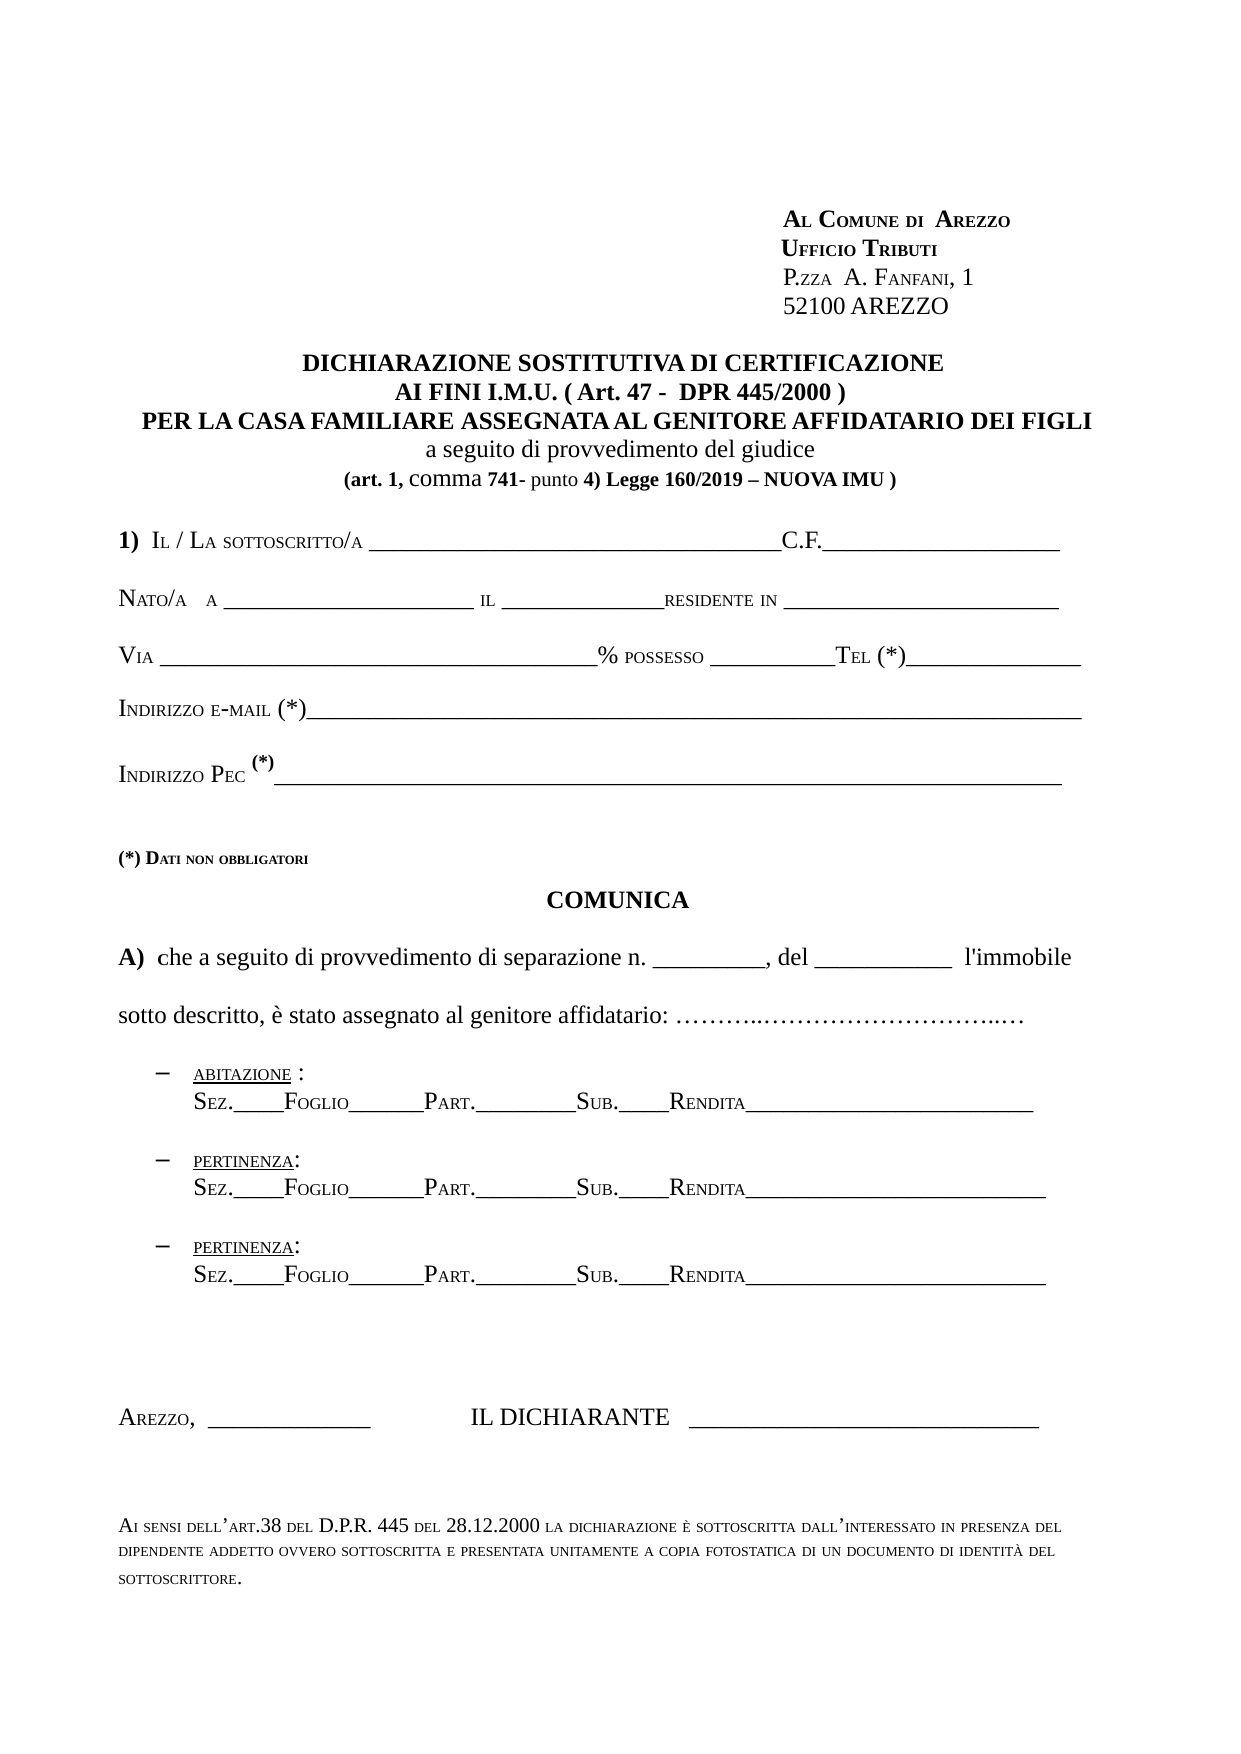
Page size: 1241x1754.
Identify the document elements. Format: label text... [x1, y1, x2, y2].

text COMUNICA [118, 885, 1122, 914]
list pertinenza: Sez.____Foglio______Part.________Sub.____Rendita________________________ [156, 1230, 1122, 1287]
text Ufficio Tributi [118, 233, 1122, 262]
text Arezzo, _____________ IL DICHIARANTE ____________________________ [118, 1402, 1122, 1431]
text AI FINI I.M.U. ( Art. 47 - DPR 445/2000 ) [118, 377, 1122, 406]
text a seguito di provvedimento del giudice [118, 434, 1122, 463]
text Indirizzo e-mail (*)______________________________________________________________ [118, 693, 1122, 722]
list abitazione : [156, 1057, 1122, 1086]
text A) che a seguito di provvedimento di separazione n. _________, del ___________ l'immobile [118, 942, 1122, 971]
text 52100 AREZZO [118, 291, 1122, 319]
text Nato/a a ____________________ il _____________residente in ______________________ [118, 583, 1122, 612]
text (*) Dati non obbligatori [118, 847, 1122, 885]
text 1) Il / La sottoscritto/a _________________________________C.F.___________________ [118, 526, 1122, 554]
text PER la casa familiare ASSEGNATA AL GENITORE AFFIDATARIO DEI FIGLI [118, 406, 1122, 434]
list Sez.____Foglio______Part.________Sub.____Rendita_______________________ [156, 1086, 1122, 1115]
text Ai sensi dell’art.38 del D.P.R. 445 del 28.12.2000 la dichiarazione è sottoscritta dall’interessato in presenza del dipendente addetto ovvero sottoscritta e presentata unitamente a copia fotostatica di un documento di identità del sottoscrittore. [118, 1513, 1122, 1590]
text Via ___________________________________% possesso __________Tel (*)______________ [118, 641, 1122, 669]
text sotto descritto, è stato assegnato al genitore affidatario: ………..………………………..… [118, 1000, 1122, 1029]
text (art. 1, comma 741- punto 4) Legge 160/2019 – NUOVA IMU ) [118, 463, 1122, 492]
text Indirizzo Pec (*)_______________________________________________________________ [118, 751, 1122, 789]
list pertinenza: Sez.____Foglio______Part.________Sub.____Rendita________________________ [156, 1144, 1122, 1201]
text Al Comune di Arezzo [118, 204, 1122, 233]
text DICHIARAZIONE SOSTITUTIVA DI CERTIFICAZIONE [118, 348, 1122, 377]
text P.zza A. Fanfani, 1 [118, 262, 1122, 291]
